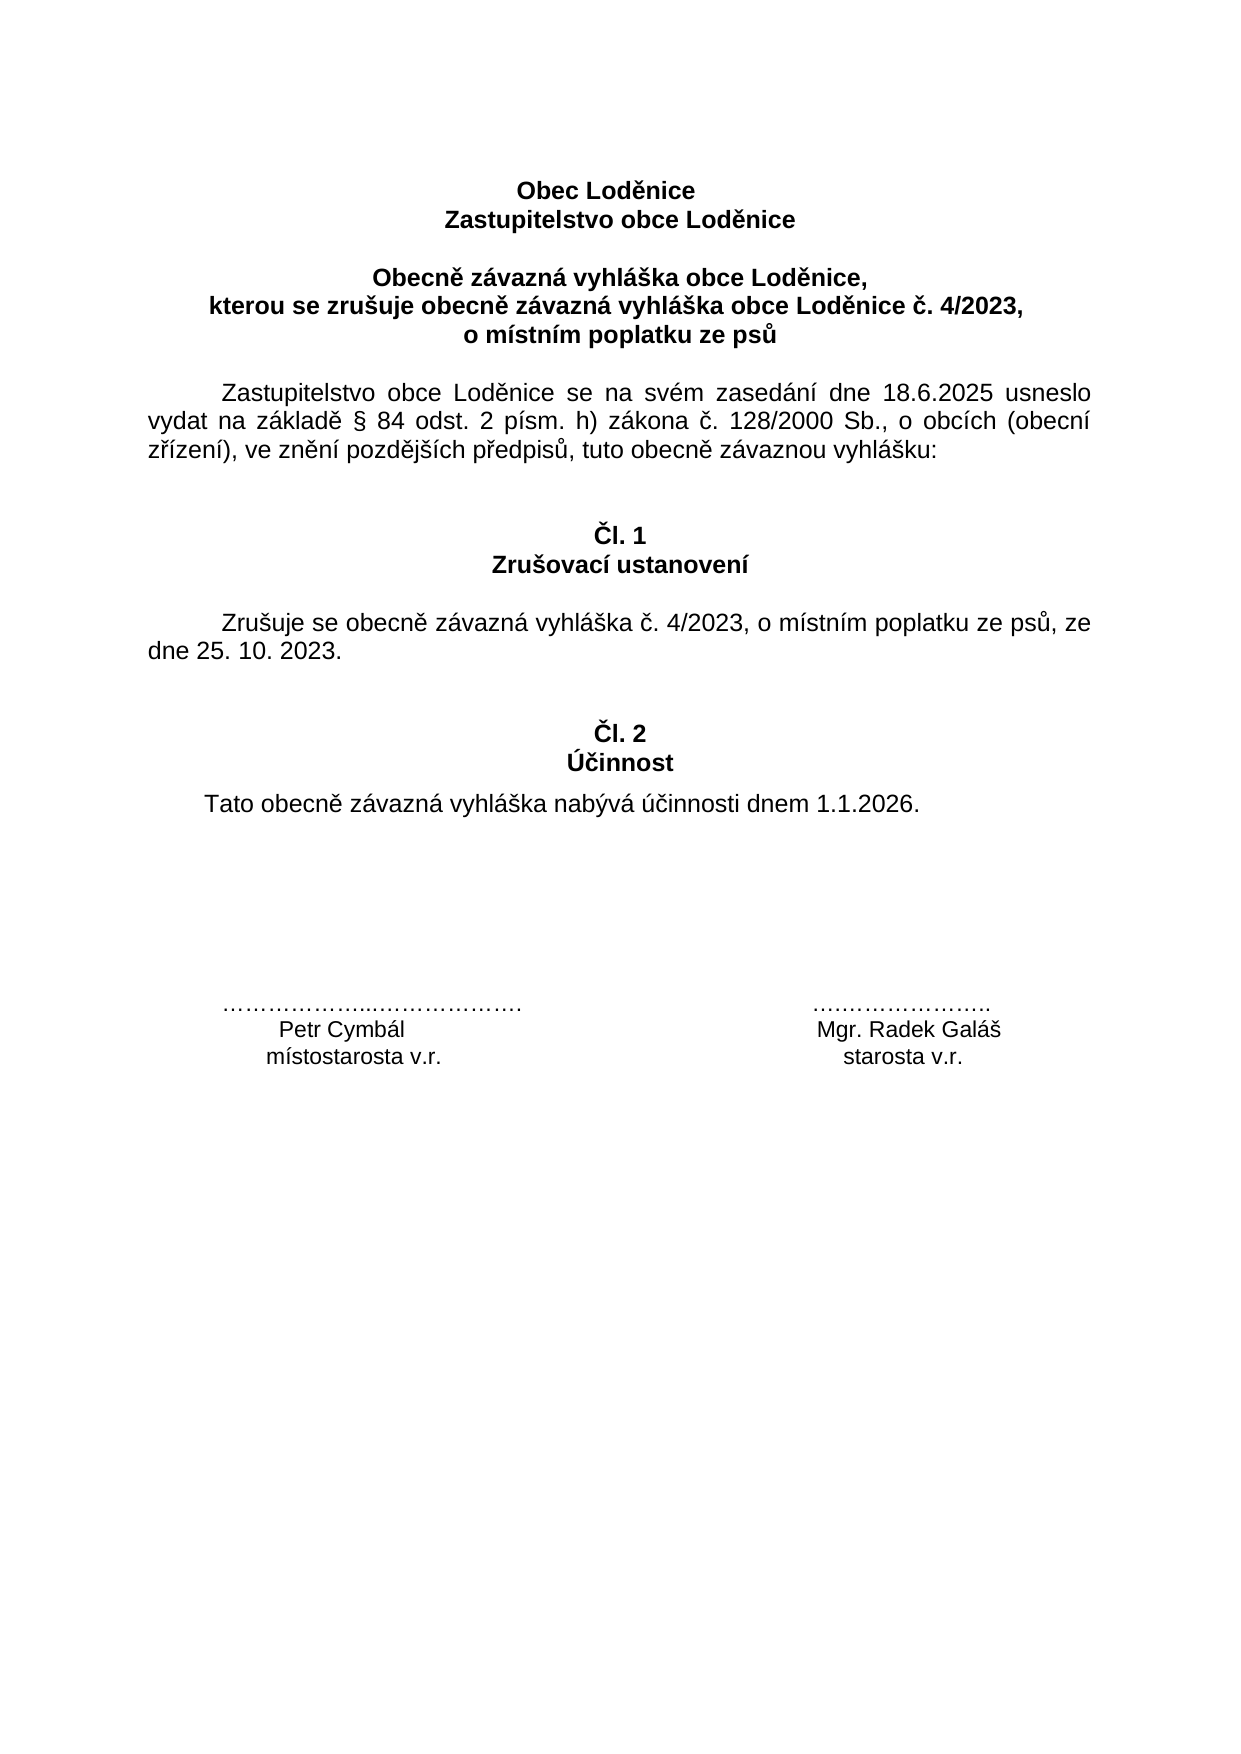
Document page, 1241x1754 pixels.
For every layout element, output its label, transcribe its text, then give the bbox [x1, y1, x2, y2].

text kterou se zrušuje obecně závazná vyhláška obce Loděnice č. 4/2023, [148, 291, 1093, 320]
text ………………...………………. ….……………….. [221, 990, 1093, 1016]
text Čl. 2 [148, 719, 1093, 748]
text Obec Loděnice [443, 176, 1093, 205]
text Zrušuje se obecně závazná vyhláška č. 4/2023, o místním poplatku ze psů, ze dne 25. 10. 2023. [148, 608, 1093, 665]
text Petr Cymbál Mgr. Radek Galáš [148, 1016, 1093, 1043]
subtitle Čl. 1 [148, 521, 1093, 550]
text místostarosta v.r. starosta v.r. [221, 1043, 1093, 1069]
text Účinnost [148, 748, 1093, 776]
text Zastupitelstvo obce Loděnice [148, 205, 1093, 234]
text Zastupitelstvo obce Loděnice se na svém zasedání dne 18.6.2025 usneslo vydat na základě § 84 odst. 2 písm. h) zákona č. 128/2000 Sb., o obcích (obecní zřízení), ve znění pozdějších předpisů, tuto obecně závaznou vyhlášku: [148, 378, 1093, 464]
text Obecně závazná vyhláška obce Loděnice, [148, 263, 1093, 291]
text Tato obecně závazná vyhláška nabývá účinnosti dnem 1.1.2026. [148, 789, 1093, 818]
text o místním poplatku ze psů [148, 320, 1093, 349]
text Zrušovací ustanovení [148, 550, 1093, 579]
